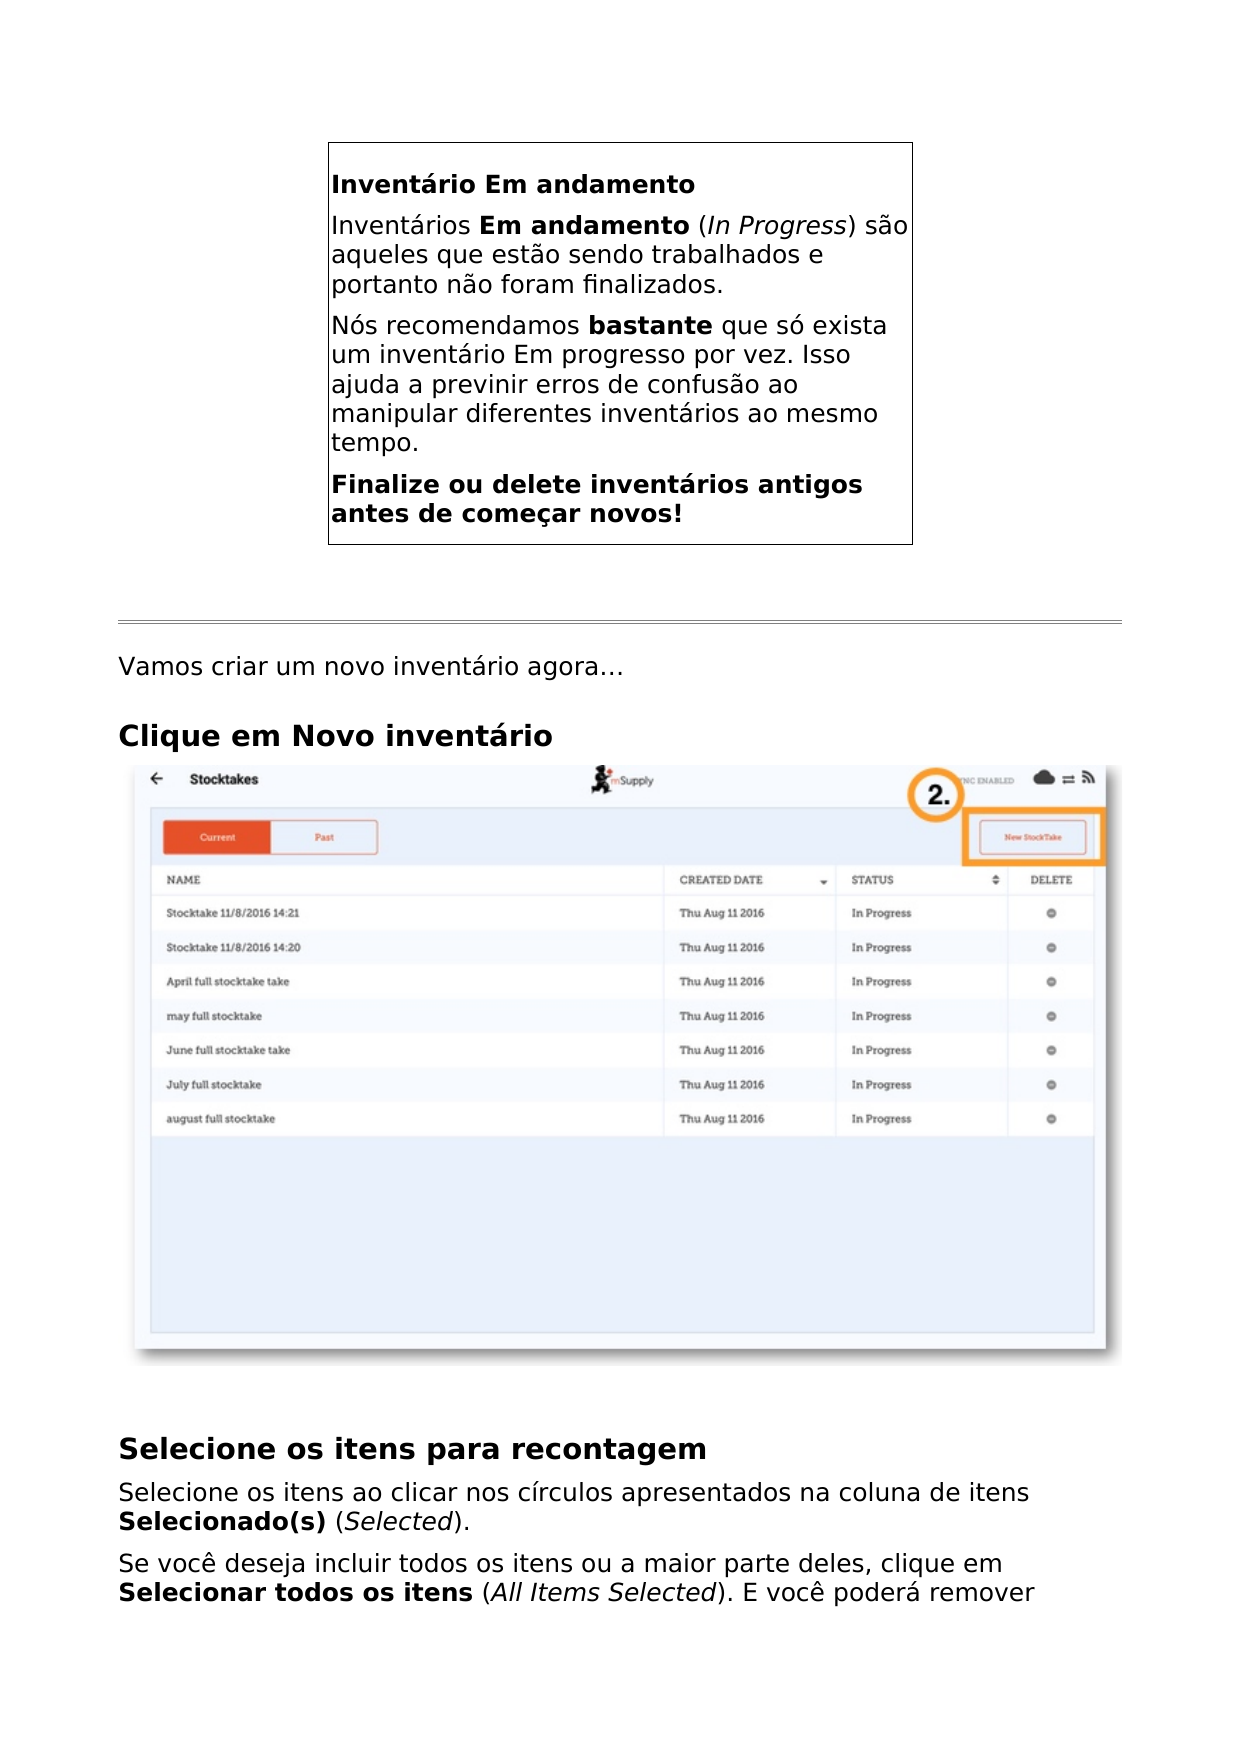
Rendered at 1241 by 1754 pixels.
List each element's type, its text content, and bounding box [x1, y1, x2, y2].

picture [118, 765, 1123, 1366]
table_header Inventário Em andamento Inventários Em andamento (In Progress) são aqueles que estão sendo trabalhados e portanto não foram finalizados. Nós recomendamos bastante que só exista um inventário Em progresso por vez. Isso ajuda a previnir erros de confusão ao manipular diferentes inventários ao mesmo tempo. Finalize ou delete inventários antigos antes de começar novos! [329, 143, 912, 543]
subtitle Selecione os itens para recontagem [118, 1432, 1122, 1466]
text Selecione os itens ao clicar nos círculos apresentados na coluna de itens Selecionado(s) (Selected). [118, 1478, 1122, 1537]
text Vamos criar um novo inventário agora… [118, 652, 1122, 682]
subtitle Clique em Novo inventário [118, 719, 1122, 753]
text Se você deseja incluir todos os itens ou a maior parte deles, clique em Selecionar todos os itens (All Items Selected). E você poderá remover [118, 1549, 1122, 1608]
